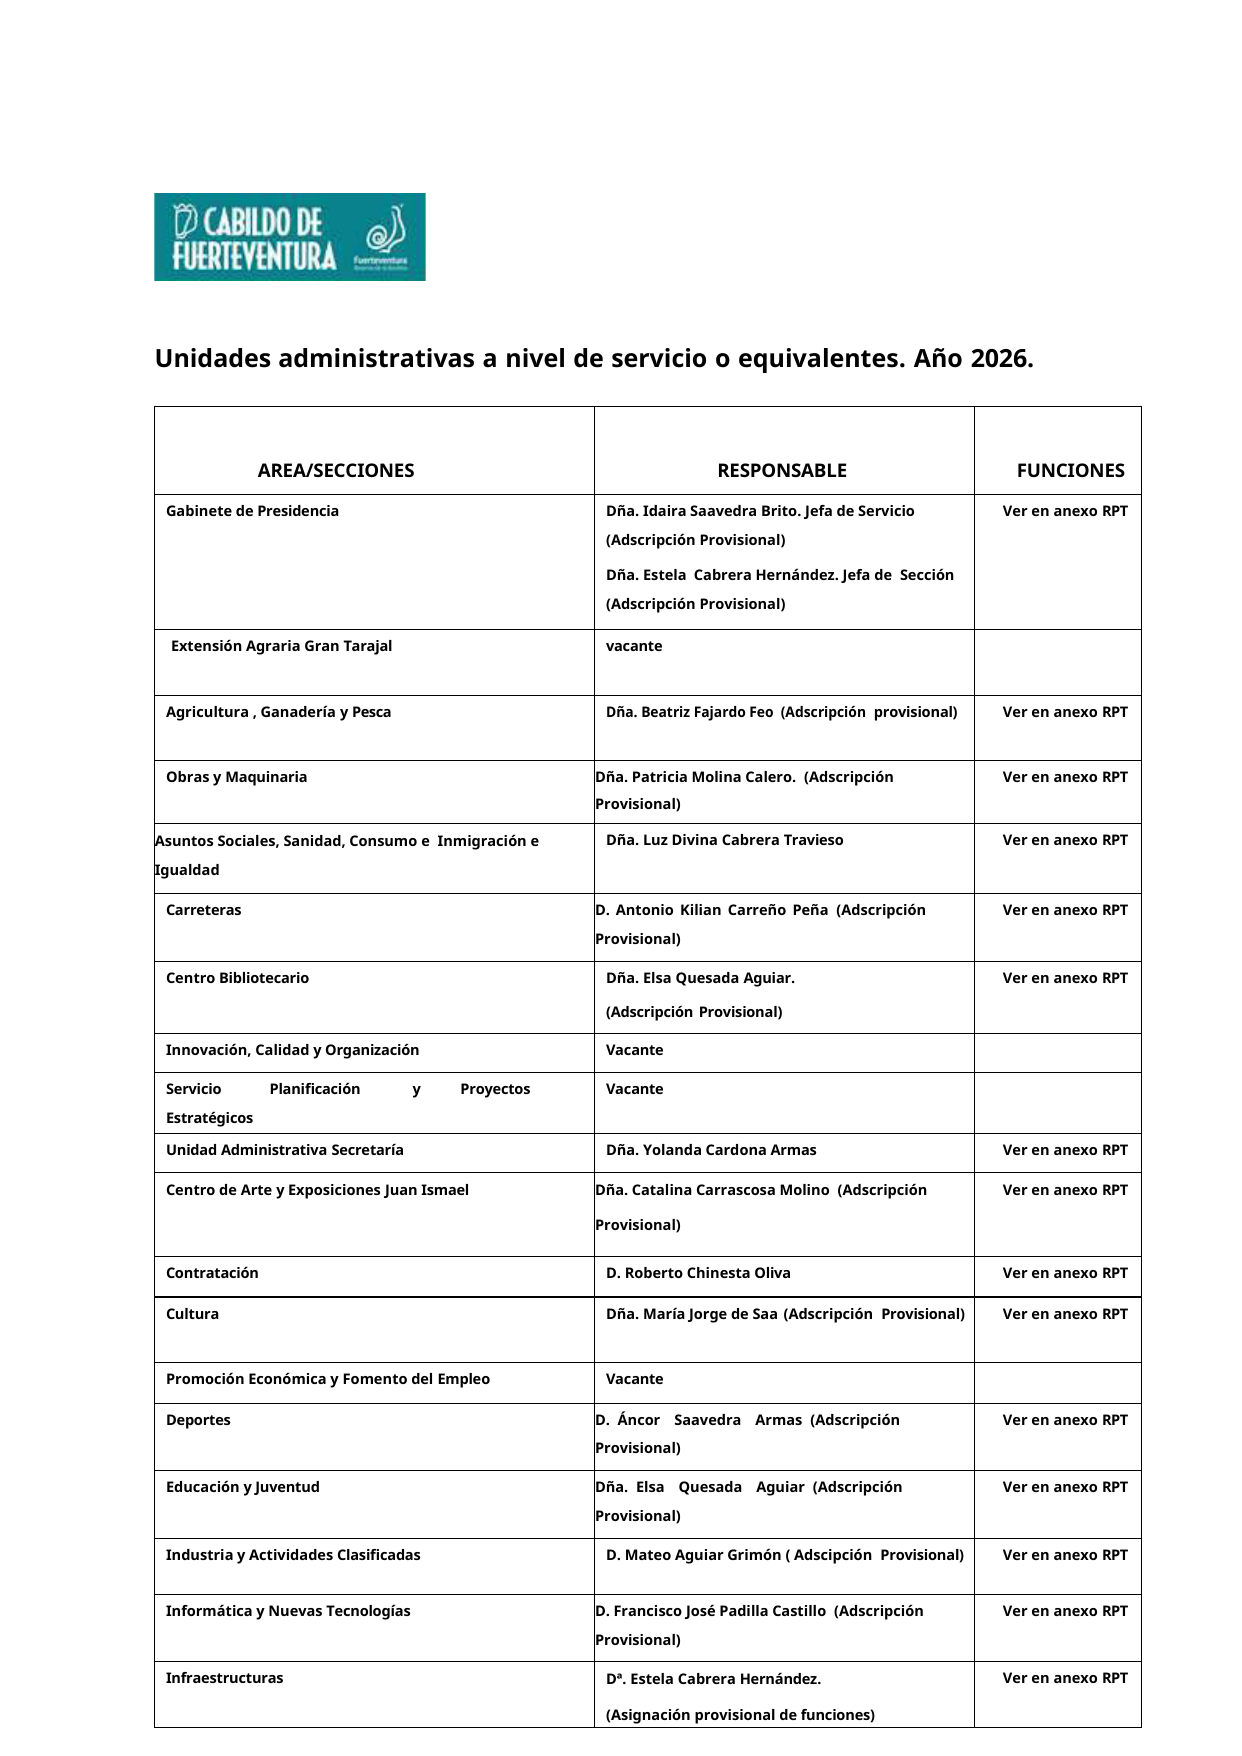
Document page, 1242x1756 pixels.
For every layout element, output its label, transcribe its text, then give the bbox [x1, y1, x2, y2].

table_cell Obras y Maquinaria [155, 761, 594, 823]
table_cell Ver en anexo RPT [975, 1595, 1141, 1661]
table_cell D. Francisco José Padilla Castillo (Adscripción Provisional) [595, 1595, 974, 1661]
table_cell Vacante [595, 1363, 974, 1402]
table_cell Contratación [155, 1257, 594, 1296]
table_cell Dña. Elsa Quesada Aguiar (Adscripción Provisional) [595, 1471, 974, 1537]
table_cell Promoción Económica y Fomento del Empleo [155, 1363, 594, 1402]
table_cell Dña. Patricia Molina Calero. (Adscripción Provisional) [595, 761, 974, 823]
table_header RESPONSABLE [595, 407, 974, 494]
table_cell [975, 1034, 1141, 1072]
table_cell Educación y Juventud [155, 1471, 594, 1537]
table_cell Dña. Beatriz Fajardo Feo (Adscripción provisional) [595, 696, 974, 760]
table_header AREA/SECCIONES [155, 407, 594, 494]
table_cell D. Antonio Kilian Carreño Peña (Adscripción Provisional) [595, 894, 974, 961]
table_cell Gabinete de Presidencia [155, 495, 594, 629]
table_cell Asuntos Sociales, Sanidad, Consumo e Inmigración e Igualdad [155, 824, 594, 893]
table_cell Cultura [155, 1298, 594, 1362]
table_cell Ver en anexo RPT [975, 761, 1141, 823]
table_cell Vacante [595, 1073, 974, 1133]
table_cell Industria y Actividades Clasificadas [155, 1539, 594, 1593]
table_cell Informática y Nuevas Tecnologías [155, 1595, 594, 1661]
table_cell Dña. Catalina Carrascosa Molino (Adscripción Provisional) [595, 1173, 974, 1256]
table_cell Innovación, Calidad y Organización [155, 1034, 594, 1072]
table_cell [975, 630, 1141, 694]
table_cell vacante [595, 630, 974, 694]
table_cell Ver en anexo RPT [975, 962, 1141, 1033]
table_cell Ver en anexo RPT [975, 1539, 1141, 1593]
table_cell Centro de Arte y Exposiciones Juan Ismael [155, 1173, 594, 1256]
table_cell Carreteras [155, 894, 594, 961]
table_cell Ver en anexo RPT [975, 824, 1141, 893]
table_cell Ver en anexo RPT [975, 696, 1141, 760]
table_cell Ver en anexo RPT [975, 1404, 1141, 1470]
table_cell Ver en anexo RPT [975, 1662, 1141, 1727]
table_cell Dña. Idaira Saavedra Brito. Jefa de Servicio (Adscripción Provisional) Dña. Estela Cabrera Hernández. Jefa de Sección (Adscripción Provisional) [595, 495, 974, 629]
table_cell Ver en anexo RPT [975, 1257, 1141, 1296]
table_cell Vacante [595, 1034, 974, 1072]
text Unidades administrativas a nivel de servicio o equivalentes. Año 2026. [154, 340, 1154, 374]
table_cell Ver en anexo RPT [975, 1471, 1141, 1537]
table_cell Extensión Agraria Gran Tarajal [155, 630, 594, 694]
table_cell Servicio Planificación y Proyectos Estratégicos [155, 1073, 594, 1133]
table_cell D. Roberto Chinesta Oliva [595, 1257, 974, 1296]
table_cell Dña. Yolanda Cardona Armas [595, 1134, 974, 1172]
table_cell Centro Bibliotecario [155, 962, 594, 1033]
table_cell Infraestructuras [155, 1662, 594, 1727]
table_cell Dña. María Jorge de Saa (Adscripción Provisional) [595, 1298, 974, 1362]
table_cell Dña. Luz Divina Cabrera Travieso [595, 824, 974, 893]
table_cell Unidad Administrativa Secretaría [155, 1134, 594, 1172]
table_cell Dña. Elsa Quesada Aguiar. (Adscripción Provisional) [595, 962, 974, 1033]
table_cell [975, 1073, 1141, 1133]
table_header FUNCIONES [975, 407, 1141, 494]
table_cell Ver en anexo RPT [975, 894, 1141, 961]
table_cell Agricultura , Ganadería y Pesca [155, 696, 594, 760]
table_cell Ver en anexo RPT [975, 1298, 1141, 1362]
table_cell D. Áncor Saavedra Armas (Adscripción Provisional) [595, 1404, 974, 1470]
table_cell Ver en anexo RPT [975, 495, 1141, 629]
table_cell Deportes [155, 1404, 594, 1470]
table_cell [975, 1363, 1141, 1402]
table_cell Dª. Estela Cabrera Hernández. (Asignación provisional de funciones) [595, 1662, 974, 1727]
table_cell Ver en anexo RPT [975, 1173, 1141, 1256]
table_cell Ver en anexo RPT [975, 1134, 1141, 1172]
table_cell D. Mateo Aguiar Grimón ( Adscipción Provisional) [595, 1539, 974, 1593]
